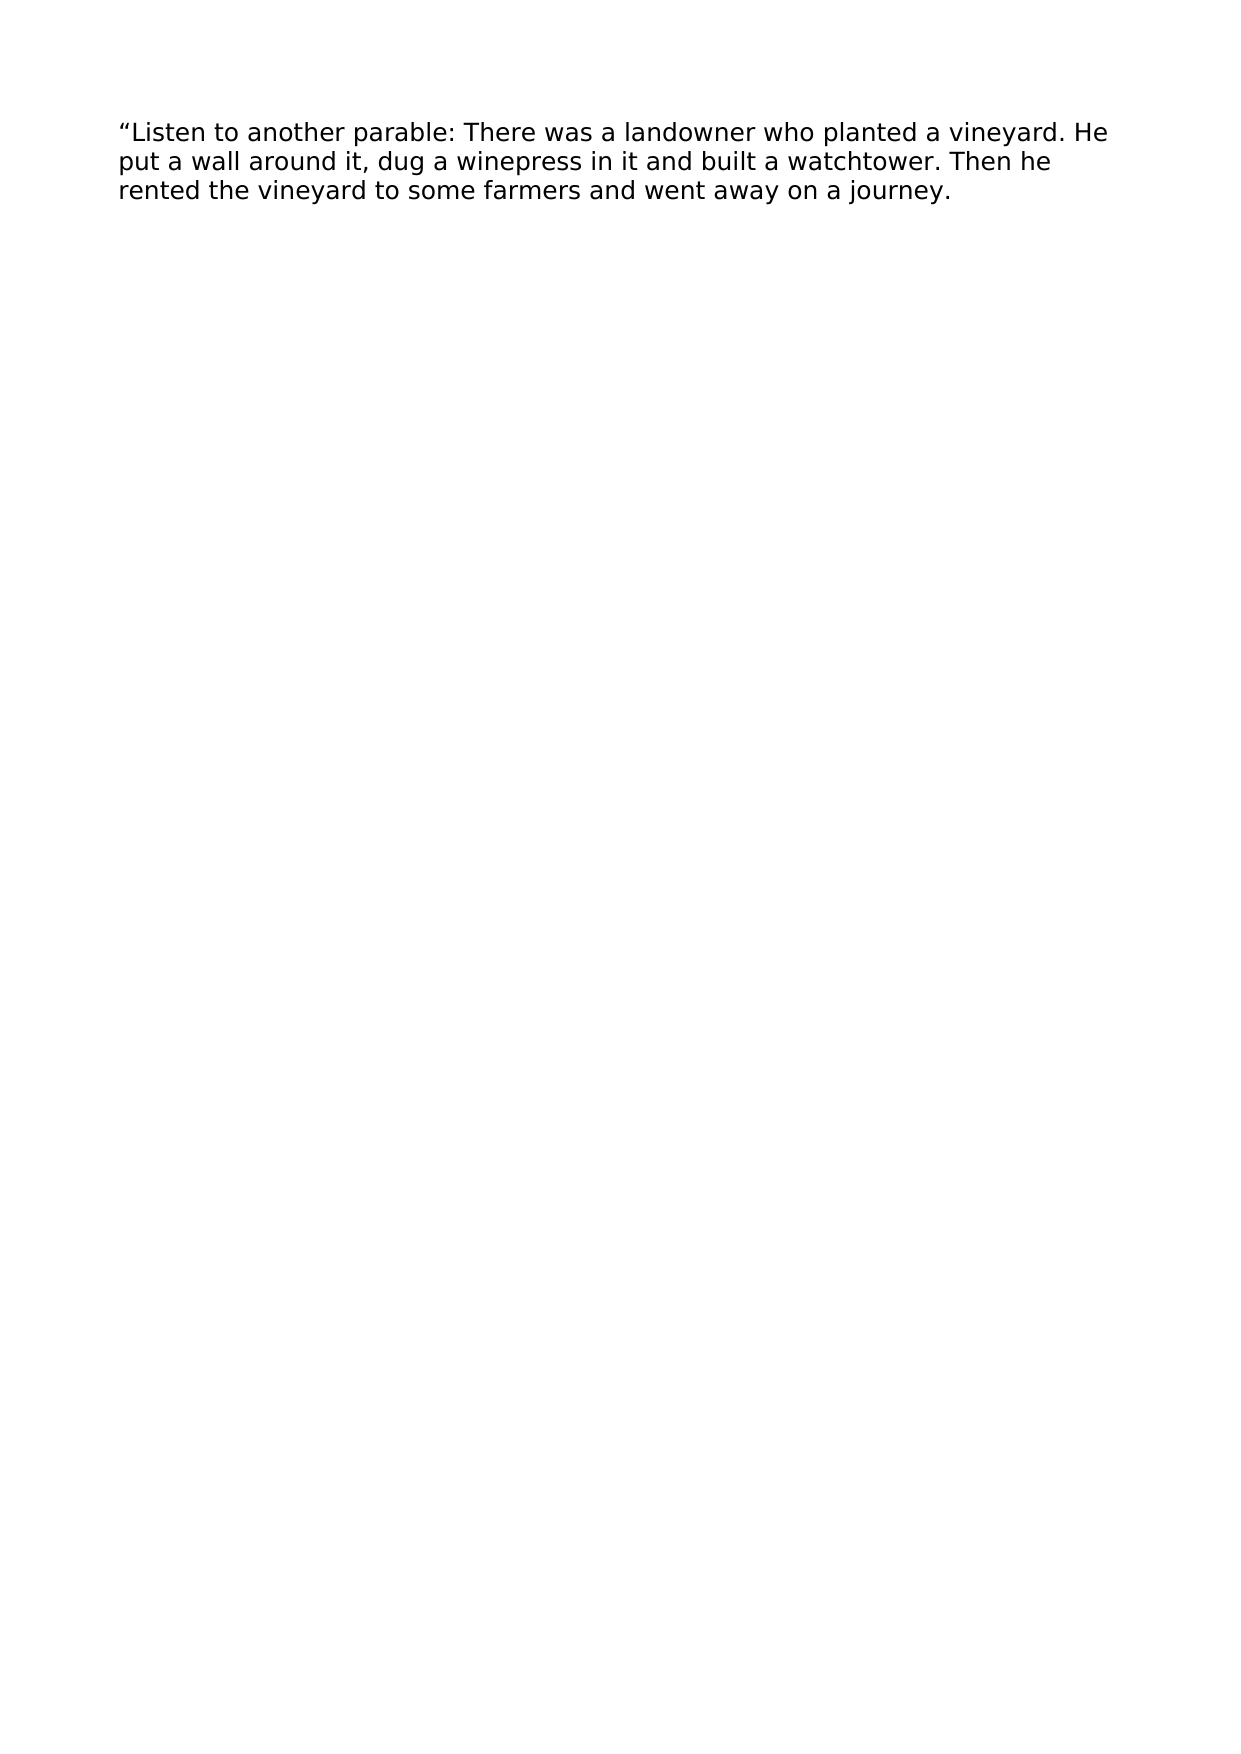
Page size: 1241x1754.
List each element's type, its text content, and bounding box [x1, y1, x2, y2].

text “Listen to another parable: There was a landowner who planted a vineyard. He put a wall around it, dug a winepress in it and built a watchtower. Then he rented the vineyard to some farmers and went away on a journey. [118, 118, 1122, 206]
